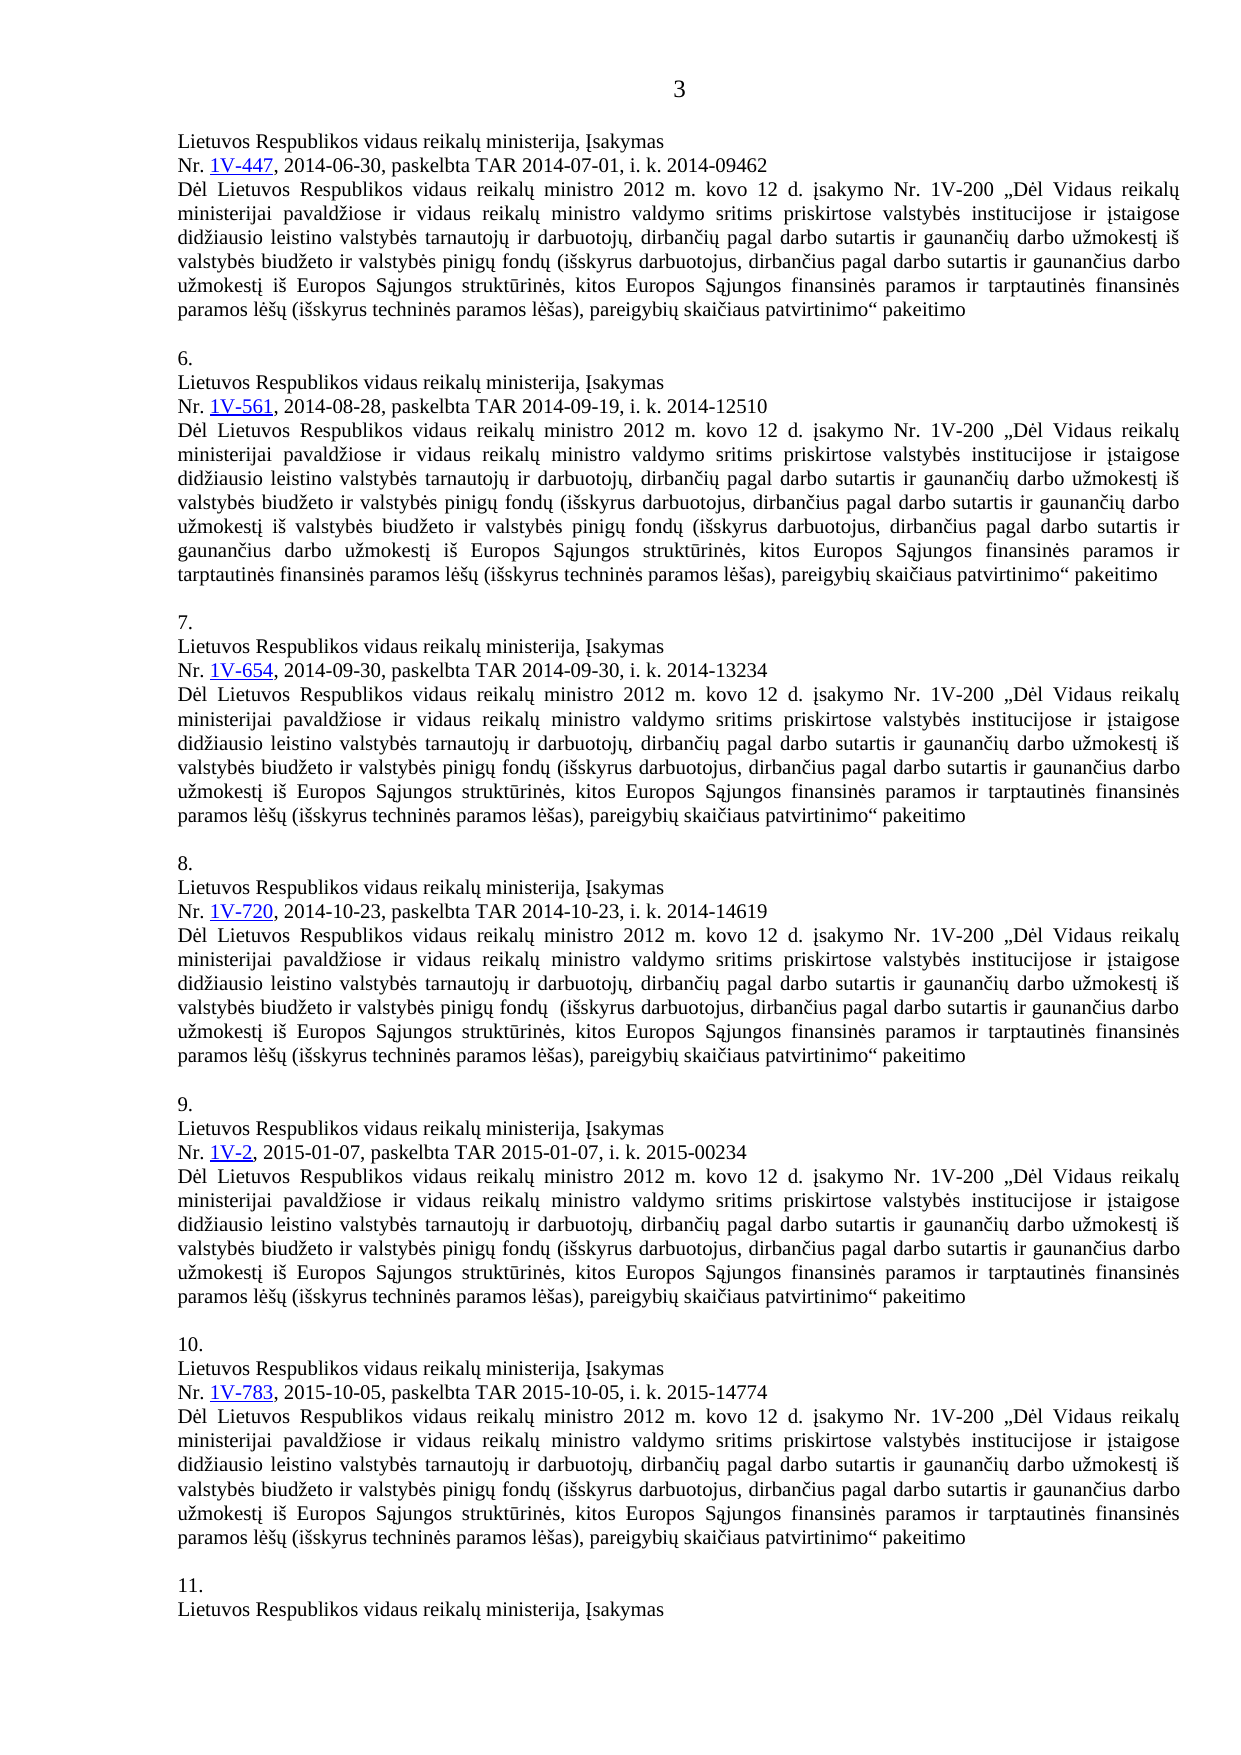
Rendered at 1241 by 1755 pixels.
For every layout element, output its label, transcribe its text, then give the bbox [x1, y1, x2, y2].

text Nr. 1V-447, 2014-06-30, paskelbta TAR 2014-07-01, i. k. 2014-09462 [177, 153, 1181, 177]
text Dėl Lietuvos Respublikos vidaus reikalų ministro 2012 m. kovo 12 d. įsakymo Nr. 1V-200 „Dėl Vidaus reikalų ministerijai pavaldžiose ir vidaus reikalų ministro valdymo sritims priskirtose valstybės institucijose ir įstaigose didžiausio leistino valstybės tarnautojų ir darbuotojų, dirbančių pagal darbo sutartis ir gaunančių darbo užmokestį iš valstybės biudžeto ir valstybės pinigų fondų (išskyrus darbuotojus, dirbančius pagal darbo sutartis ir gaunančius darbo užmokestį iš Europos Sąjungos struktūrinės, kitos Europos Sąjungos finansinės paramos ir tarptautinės finansinės paramos lėšų (išskyrus techninės paramos lėšas), pareigybių skaičiaus patvirtinimo“ pakeitimo [177, 1164, 1181, 1308]
text Lietuvos Respublikos vidaus reikalų ministerija, Įsakymas [177, 1356, 1181, 1380]
text Nr. 1V-783, 2015-10-05, paskelbta TAR 2015-10-05, i. k. 2015-14774 [177, 1380, 1181, 1404]
text Lietuvos Respublikos vidaus reikalų ministerija, Įsakymas [177, 1597, 1181, 1621]
text Nr. 1V-720, 2014-10-23, paskelbta TAR 2014-10-23, i. k. 2014-14619 [177, 899, 1181, 923]
text 11. [177, 1573, 1181, 1597]
text 7. [177, 610, 1181, 634]
text 9. [177, 1091, 1181, 1116]
text 8. [177, 851, 1181, 875]
text Lietuvos Respublikos vidaus reikalų ministerija, Įsakymas [177, 129, 1181, 153]
text Dėl Lietuvos Respublikos vidaus reikalų ministro 2012 m. kovo 12 d. įsakymo Nr. 1V-200 „Dėl Vidaus reikalų ministerijai pavaldžiose ir vidaus reikalų ministro valdymo sritims priskirtose valstybės institucijose ir įstaigose didžiausio leistino valstybės tarnautojų ir darbuotojų, dirbančių pagal darbo sutartis ir gaunančių darbo užmokestį iš valstybės biudžeto ir valstybės pinigų fondų (išskyrus darbuotojus, dirbančius pagal darbo sutartis ir gaunančius darbo užmokestį iš Europos Sąjungos struktūrinės, kitos Europos Sąjungos finansinės paramos ir tarptautinės finansinės paramos lėšų (išskyrus techninės paramos lėšas), pareigybių skaičiaus patvirtinimo“ pakeitimo [177, 177, 1181, 321]
text 6. [177, 346, 1181, 369]
text Nr. 1V-561, 2014-08-28, paskelbta TAR 2014-09-19, i. k. 2014-12510 [177, 394, 1181, 418]
text Nr. 1V-2, 2015-01-07, paskelbta TAR 2015-01-07, i. k. 2015-00234 [177, 1139, 1181, 1164]
text Lietuvos Respublikos vidaus reikalų ministerija, Įsakymas [177, 634, 1181, 658]
text Lietuvos Respublikos vidaus reikalų ministerija, Įsakymas [177, 369, 1181, 394]
text Lietuvos Respublikos vidaus reikalų ministerija, Įsakymas [177, 875, 1181, 899]
text Dėl Lietuvos Respublikos vidaus reikalų ministro 2012 m. kovo 12 d. įsakymo Nr. 1V-200 „Dėl Vidaus reikalų ministerijai pavaldžiose ir vidaus reikalų ministro valdymo sritims priskirtose valstybės institucijose ir įstaigose didžiausio leistino valstybės tarnautojų ir darbuotojų, dirbančių pagal darbo sutartis ir gaunančių darbo užmokestį iš valstybės biudžeto ir valstybės pinigų fondų (išskyrus darbuotojus, dirbančius pagal darbo sutartis ir gaunančius darbo užmokestį iš Europos Sąjungos struktūrinės, kitos Europos Sąjungos finansinės paramos ir tarptautinės finansinės paramos lėšų (išskyrus techninės paramos lėšas), pareigybių skaičiaus patvirtinimo“ pakeitimo [177, 1404, 1181, 1549]
text Dėl Lietuvos Respublikos vidaus reikalų ministro 2012 m. kovo 12 d. įsakymo Nr. 1V-200 „Dėl Vidaus reikalų ministerijai pavaldžiose ir vidaus reikalų ministro valdymo sritims priskirtose valstybės institucijose ir įstaigose didžiausio leistino valstybės tarnautojų ir darbuotojų, dirbančių pagal darbo sutartis ir gaunančių darbo užmokestį iš valstybės biudžeto ir valstybės pinigų fondų (išskyrus darbuotojus, dirbančius pagal darbo sutartis ir gaunančius darbo užmokestį iš Europos Sąjungos struktūrinės, kitos Europos Sąjungos finansinės paramos ir tarptautinės finansinės paramos lėšų (išskyrus techninės paramos lėšas), pareigybių skaičiaus patvirtinimo“ pakeitimo [177, 923, 1181, 1067]
text 10. [177, 1332, 1181, 1356]
text Nr. 1V-654, 2014-09-30, paskelbta TAR 2014-09-30, i. k. 2014-13234 [177, 658, 1181, 682]
text Lietuvos Respublikos vidaus reikalų ministerija, Įsakymas [177, 1116, 1181, 1139]
text Dėl Lietuvos Respublikos vidaus reikalų ministro 2012 m. kovo 12 d. įsakymo Nr. 1V-200 „Dėl Vidaus reikalų ministerijai pavaldžiose ir vidaus reikalų ministro valdymo sritims priskirtose valstybės institucijose ir įstaigose didžiausio leistino valstybės tarnautojų ir darbuotojų, dirbančių pagal darbo sutartis ir gaunančių darbo užmokestį iš valstybės biudžeto ir valstybės pinigų fondų (išskyrus darbuotojus, dirbančius pagal darbo sutartis ir gaunančių darbo užmokestį iš valstybės biudžeto ir valstybės pinigų fondų (išskyrus darbuotojus, dirbančius pagal darbo sutartis ir gaunančius darbo užmokestį iš Europos Sąjungos struktūrinės, kitos Europos Sąjungos finansinės paramos ir tarptautinės finansinės paramos lėšų (išskyrus techninės paramos lėšas), pareigybių skaičiaus patvirtinimo“ pakeitimo [177, 418, 1181, 586]
text Dėl Lietuvos Respublikos vidaus reikalų ministro 2012 m. kovo 12 d. įsakymo Nr. 1V-200 „Dėl Vidaus reikalų ministerijai pavaldžiose ir vidaus reikalų ministro valdymo sritims priskirtose valstybės institucijose ir įstaigose didžiausio leistino valstybės tarnautojų ir darbuotojų, dirbančių pagal darbo sutartis ir gaunančių darbo užmokestį iš valstybės biudžeto ir valstybės pinigų fondų (išskyrus darbuotojus, dirbančius pagal darbo sutartis ir gaunančius darbo užmokestį iš Europos Sąjungos struktūrinės, kitos Europos Sąjungos finansinės paramos ir tarptautinės finansinės paramos lėšų (išskyrus techninės paramos lėšas), pareigybių skaičiaus patvirtinimo“ pakeitimo [177, 682, 1181, 827]
